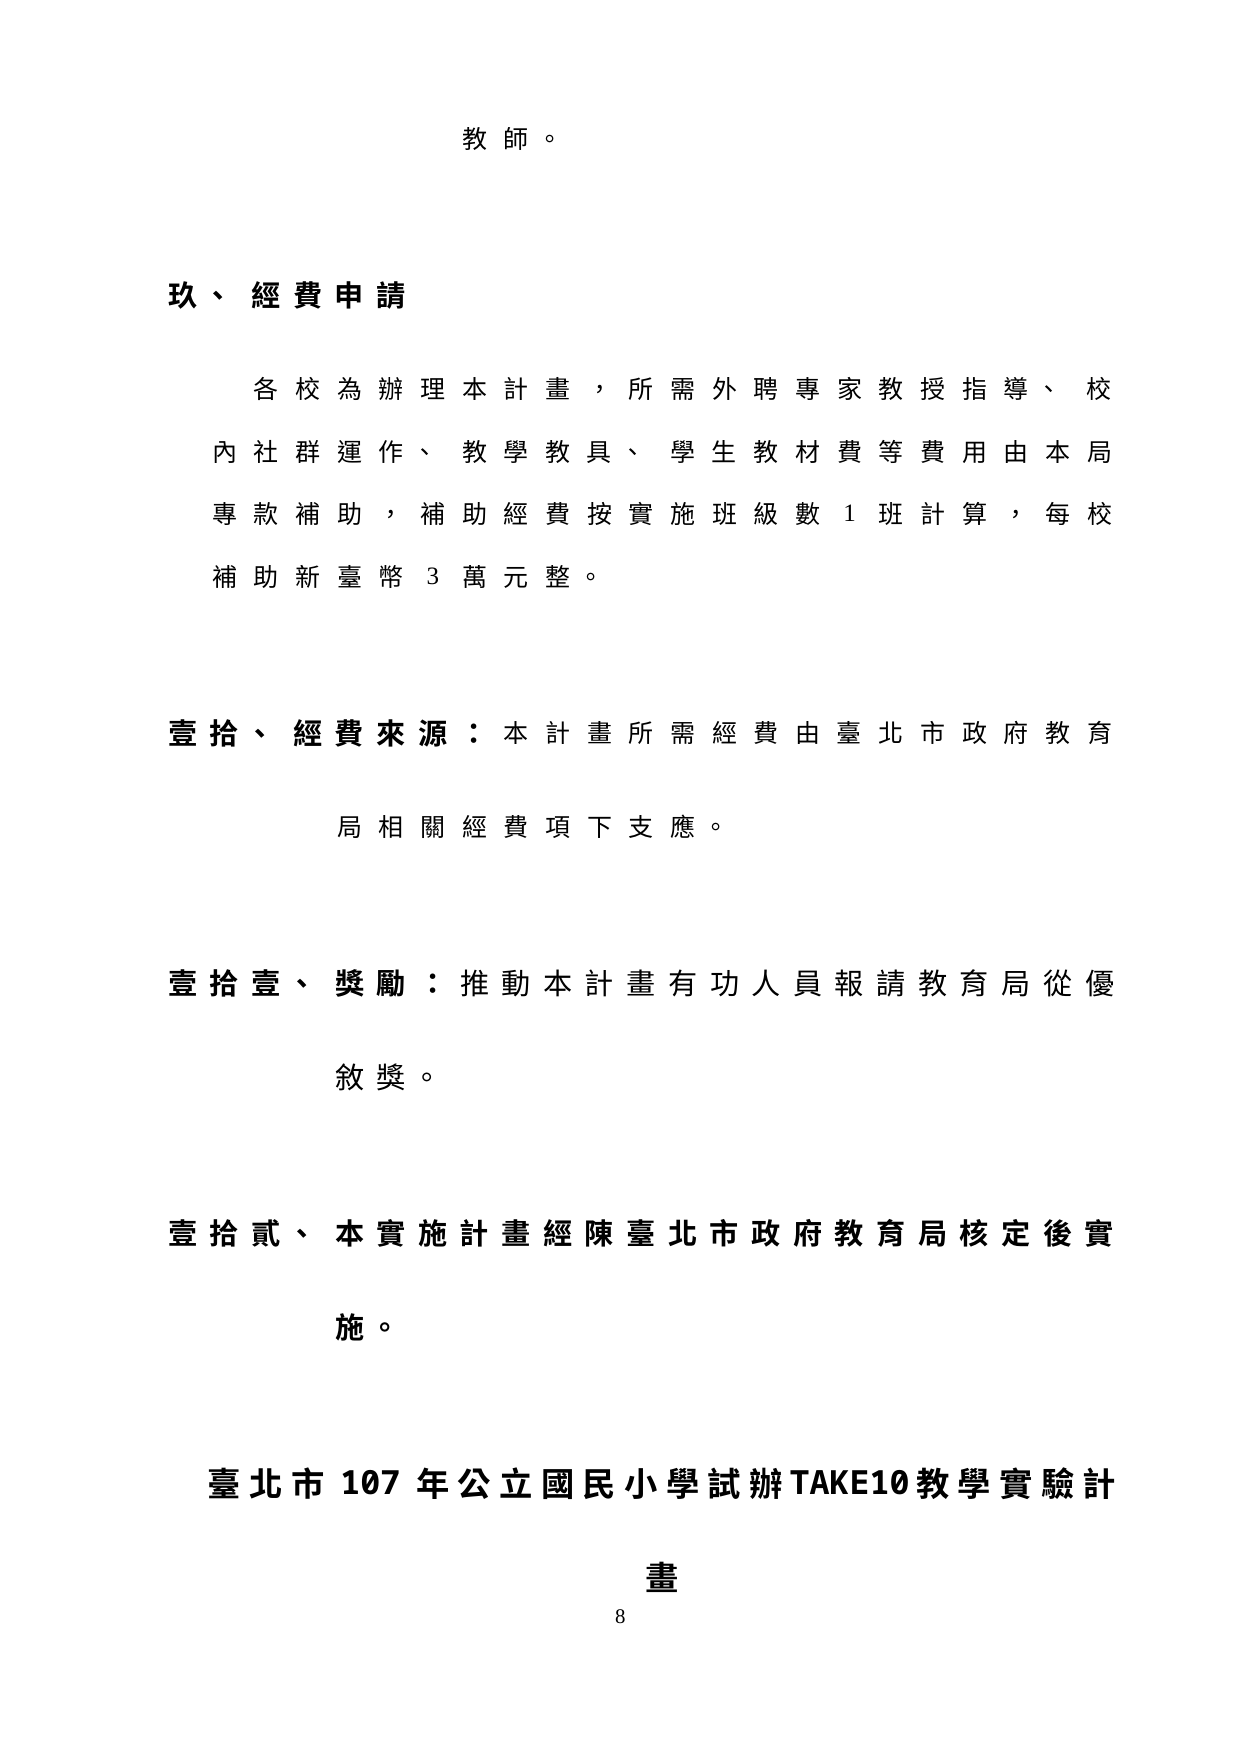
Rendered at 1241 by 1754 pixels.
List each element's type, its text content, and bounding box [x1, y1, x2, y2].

list 本實施計畫經陳臺北市政府教育局核定後實施。 [150, 1159, 1120, 1346]
list 經費來源：本計畫所需經費由臺北市政府教育局相關經費項下支應。 [150, 659, 1120, 846]
list 經費申請 [150, 221, 1120, 346]
text 臺北市107年公立國民小學試辦TAKE10教學實驗計畫 [200, 1409, 1120, 1596]
list 獎勵：推動本計畫有功人員報請教育局從優敘獎。 [150, 909, 1120, 1096]
list 師資專業：符合數學學科專長，具備基本體育融入數學領域教學能力或協同教師。 [353, 96, 1120, 159]
text 各校為辦理本計畫，所需外聘專家教授指導、校內社群運作、教學教具、學生教材費等費用由本局專款補助，補助經費按實施班級數1班計算，每校補助新臺幣3萬元整。 [170, 346, 1120, 596]
